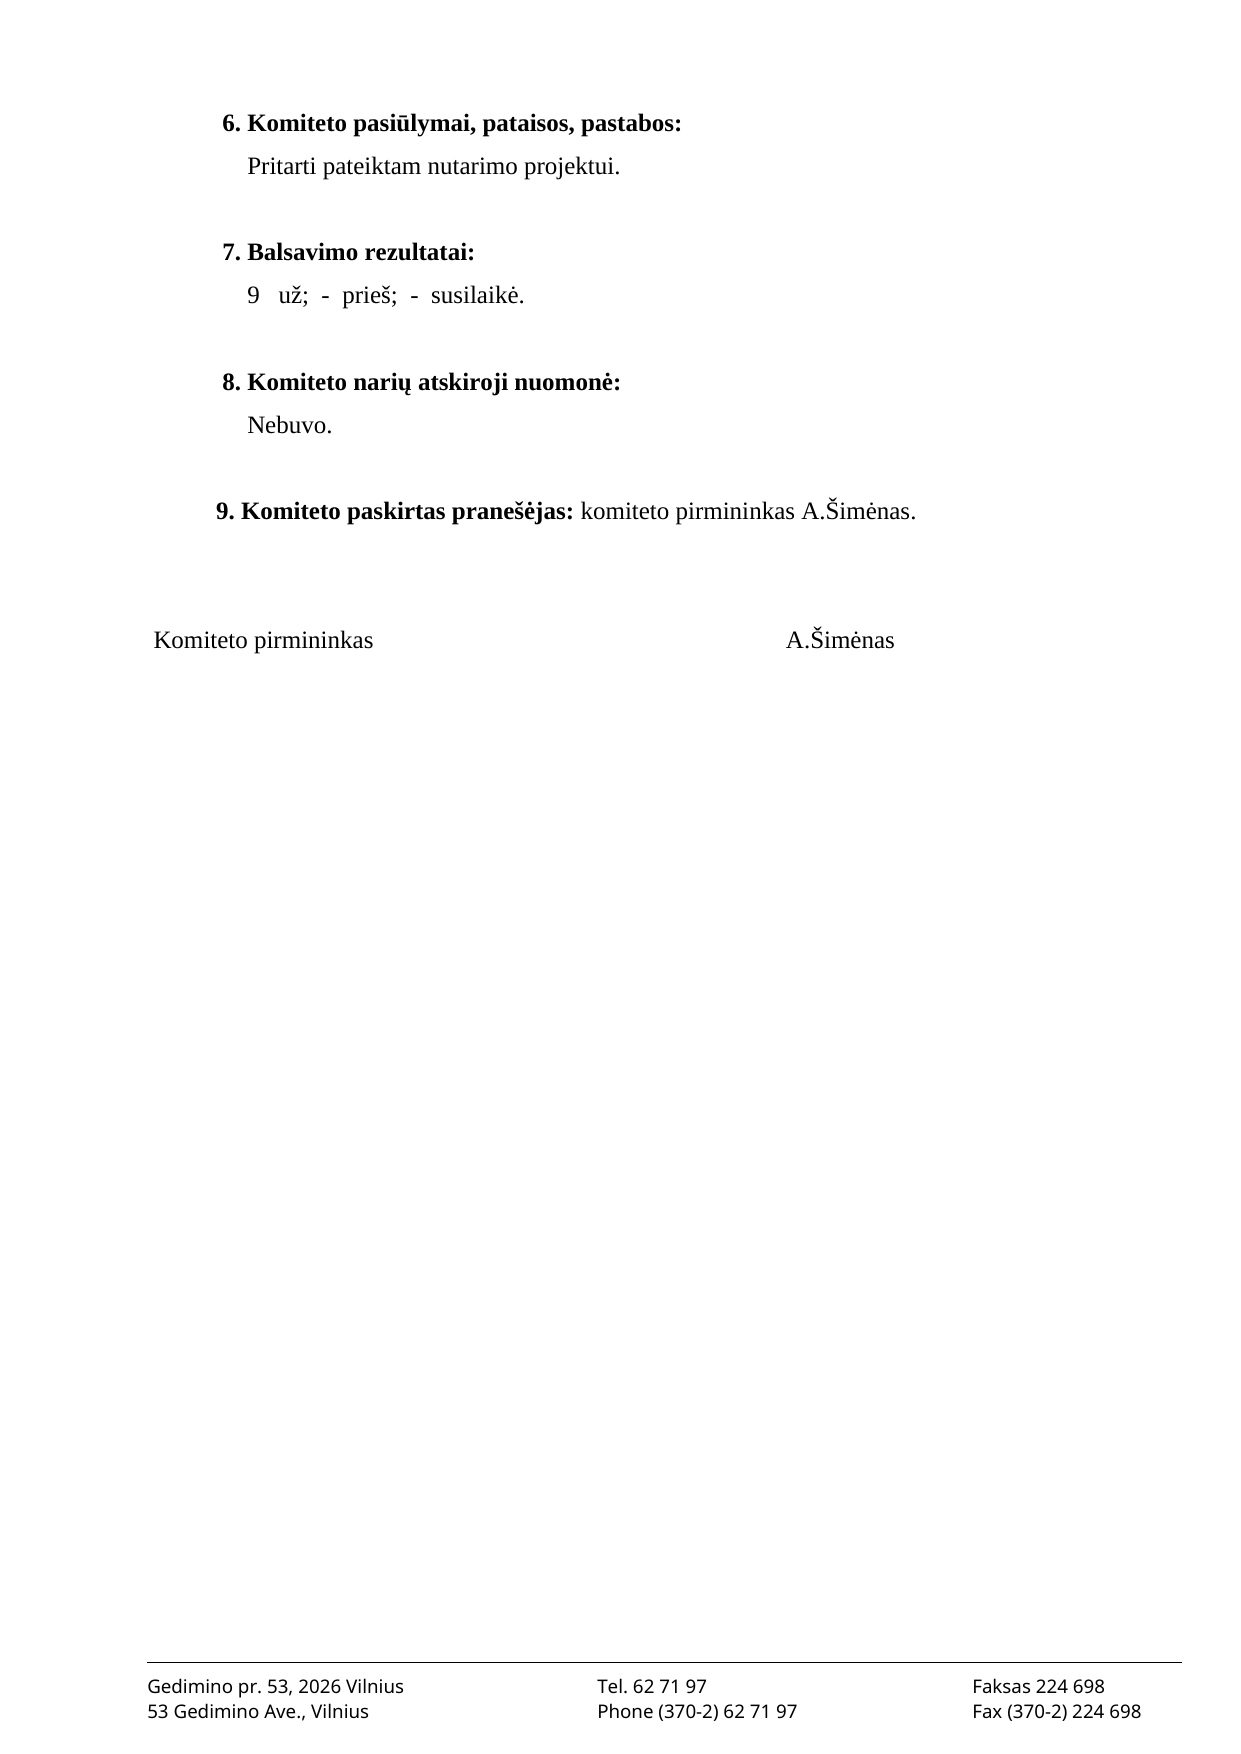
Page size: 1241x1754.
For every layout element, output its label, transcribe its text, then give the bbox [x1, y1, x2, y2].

text 7. Balsavimo rezultatai: [147, 237, 1107, 266]
text Komiteto pirmininkas A.Šimėnas [147, 626, 1107, 654]
text Nebuvo. [147, 410, 1107, 439]
text 6. Komiteto pasiūlymai, pataisos, pastabos: [147, 108, 1107, 137]
text 9. Komiteto paskirtas pranešėjas: komiteto pirmininkas A.Šimėnas. [147, 496, 1182, 525]
text Pritarti pateiktam nutarimo projektui. [147, 151, 1107, 180]
text 9 už; - prieš; - susilaikė. [147, 281, 1107, 309]
text 8. Komiteto narių atskiroji nuomonė: [147, 367, 1182, 396]
